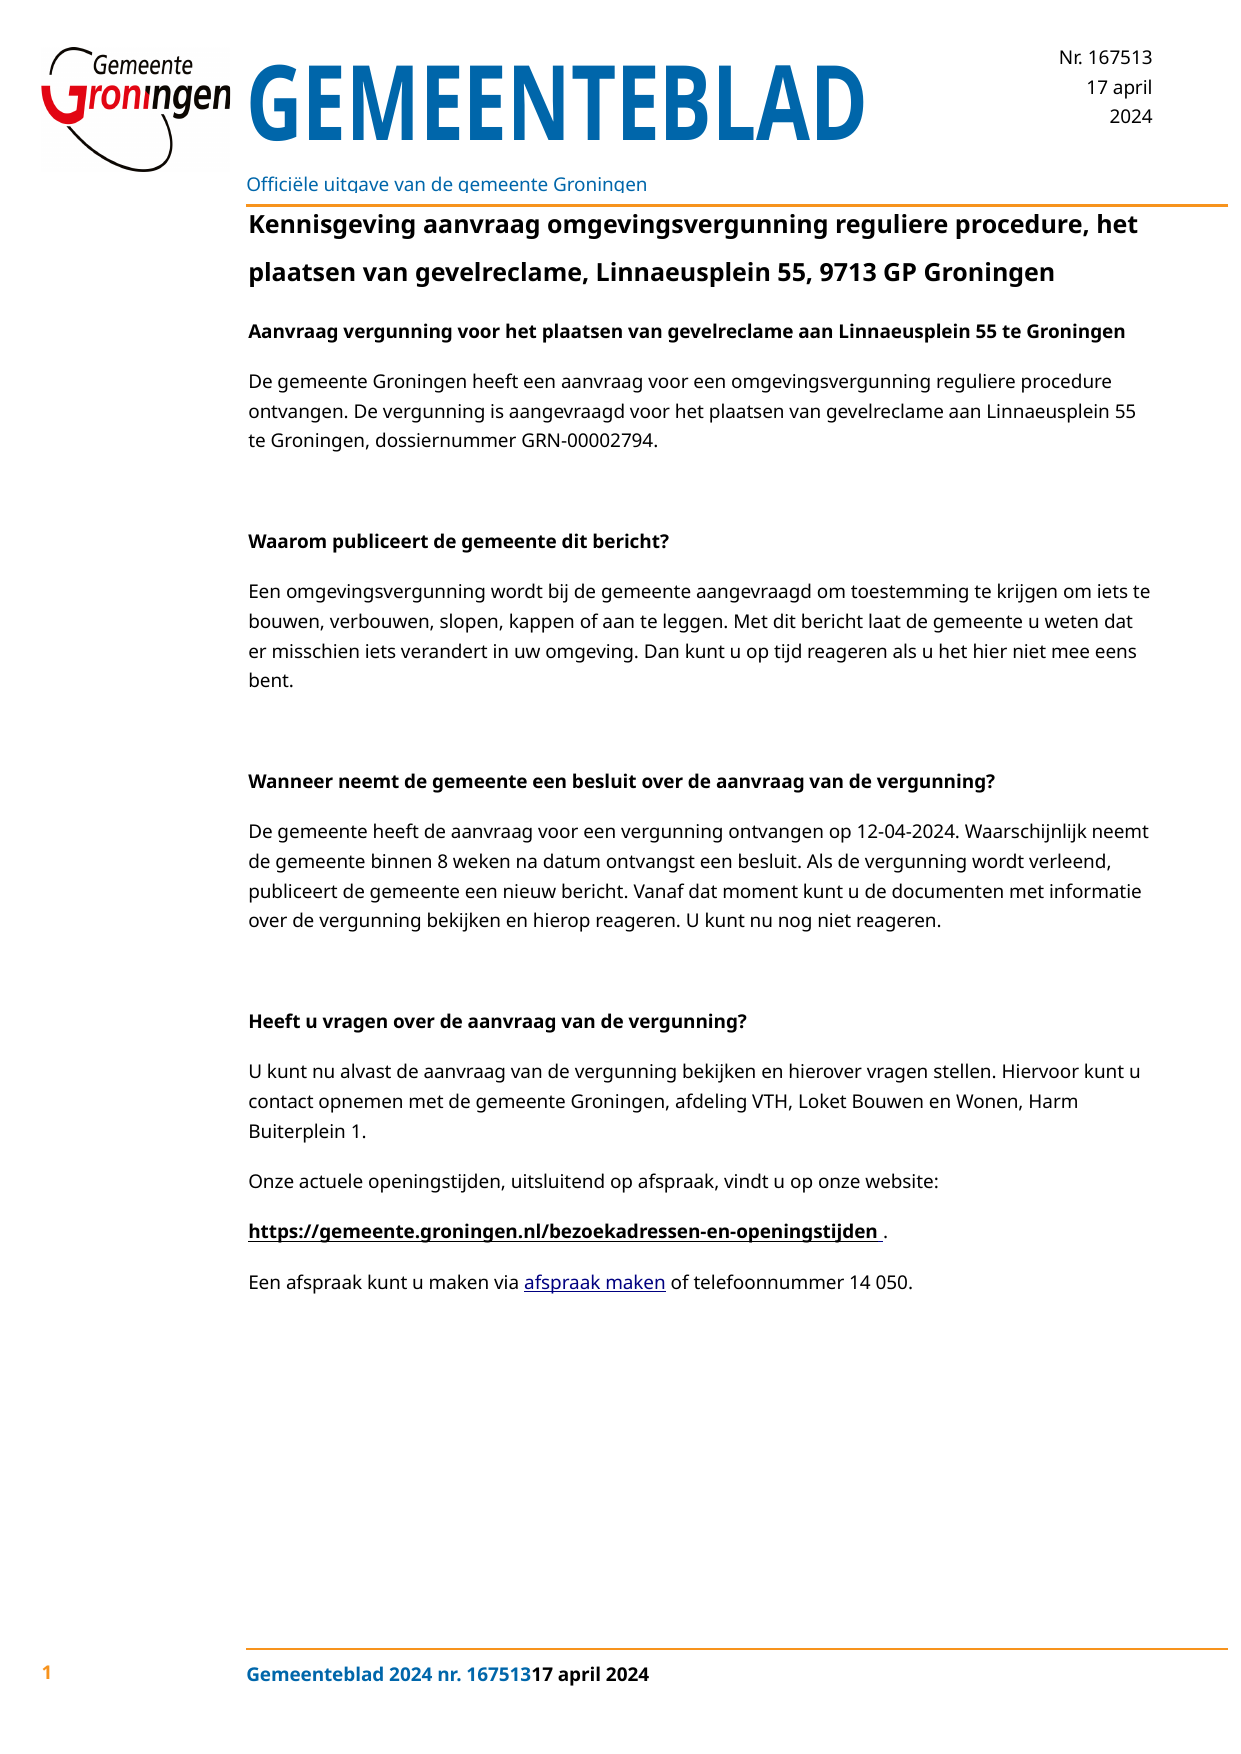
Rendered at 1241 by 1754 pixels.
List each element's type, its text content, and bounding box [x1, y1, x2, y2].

text Heeft u vragen over de aanvraag van de vergunning? [248, 1008, 1152, 1034]
text Een omgevingsvergunning wordt bij de gemeente aangevraagd om toestemming te krijgen om iets te bouwen, verbouwen, slopen, kappen of aan te leggen. Met dit bericht laat de gemeente u weten dat er misschien iets verandert in uw omgeving. Dan kunt u op tijd reageren als u het hier niet mee eens bent. [248, 579, 1152, 693]
text De gemeente Groningen heeft een aanvraag voor een omgevingsvergunning reguliere procedure ontvangen. De vergunning is aangevraagd voor het plaatsen van gevelreclame aan Linnaeusplein 55 te Groningen, dossiernummer GRN-00002794. [248, 368, 1152, 453]
text Kennisgeving aanvraag omgevingsvergunning reguliere procedure, het plaatsen van gevelreclame, Linnaeusplein 55, 9713 GP Groningen [248, 207, 1152, 288]
text Een afspraak kunt u maken via afspraak maken of telefoonnummer 14 050. [248, 1269, 1152, 1295]
text https://gemeente.groningen.nl/bezoekadressen-en-openingstijden . [248, 1219, 1152, 1244]
text U kunt nu alvast de aanvraag van de vergunning bekijken en hierover vragen stellen. Hiervoor kunt u contact opnemen met de gemeente Groningen, afdeling VTH, Loket Bouwen en Wonen, Harm Buiterplein 1. [248, 1059, 1152, 1144]
text Aanvraag vergunning voor het plaatsen van gevelreclame aan Linnaeusplein 55 te Groningen [248, 318, 1152, 344]
text Waarom publiceert de gemeente dit bericht? [248, 528, 1152, 554]
text Onze actuele openingstijden, uitsluitend op afspraak, vindt u op onze website: [248, 1168, 1152, 1194]
text Wanneer neemt de gemeente een besluit over de aanvraag van de vergunning? [248, 768, 1152, 794]
picture [41, 47, 231, 172]
text De gemeente heeft de aanvraag voor een vergunning ontvangen op 12-04-2024. Waarschijnlijk neemt de gemeente binnen 8 weken na datum ontvangst een besluit. Als de vergunning wordt verleend, publiceert de gemeente een nieuw bericht. Vanaf dat moment kunt u de documenten met informatie over de vergunning bekijken en hierop reageren. U kunt nu nog niet reageren. [248, 819, 1152, 933]
